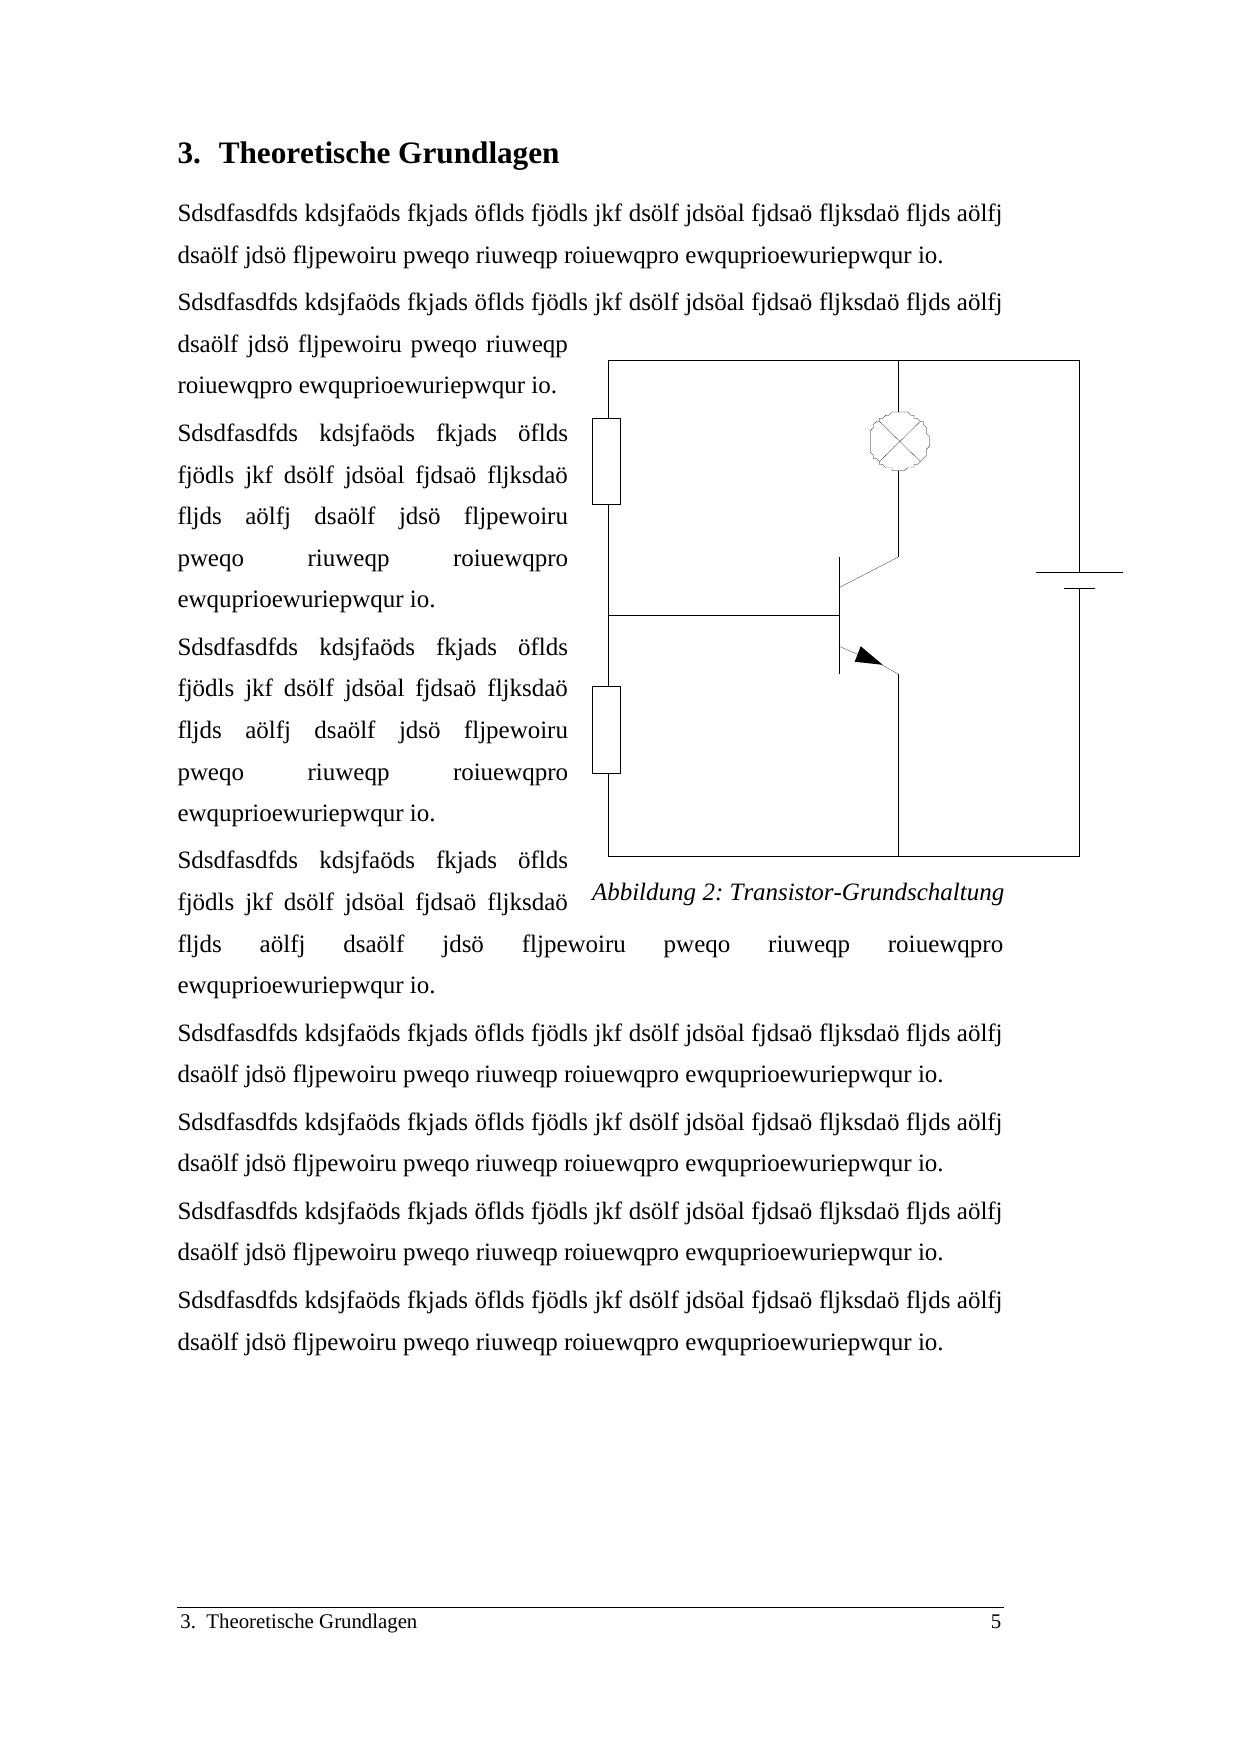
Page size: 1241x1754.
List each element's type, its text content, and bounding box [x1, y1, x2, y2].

text Sdsdfasdfds kdsjfaöds fkjads öflds fjödls jkf dsölf jdsöal fjdsaö fljksdaö fljds aölfj dsaölf jdsö fljpewoiru pweqo riuweqp roiuewqpro ewquprioewuriepwqur io. [177, 1286, 1004, 1355]
subtitle Theoretische Grundlagen [177, 136, 1004, 170]
text Sdsdfasdfds kdsjfaöds fkjads öflds fjödls jkf dsölf jdsöal fjdsaö fljksdaö fljds aölfj dsaölf jdsö fljpewoiru pweqo riuweqp roiuewqpro ewquprioewuriepwqur io. [177, 633, 592, 827]
text Abbildung 2: Transistor-Grundschaltung [592, 573, 1123, 906]
text Sdsdfasdfds kdsjfaöds fkjads öflds fjödls jkf dsölf jdsöal fjdsaö fljksdaö fljds aölfj dsaölf jdsö fljpewoiru pweqo riuweqp roiuewqpro ewquprioewuriepwqur io. [177, 288, 1123, 399]
text Sdsdfasdfds kdsjfaöds fkjads öflds fjödls jkf dsölf jdsöal fjdsaö fljksdaö fljds aölfj dsaölf jdsö fljpewoiru pweqo riuweqp roiuewqpro ewquprioewuriepwqur io. [177, 419, 592, 613]
text Sdsdfasdfds kdsjfaöds fkjads öflds fjödls jkf dsölf jdsöal fjdsaö fljksdaö fljds aölfj dsaölf jdsö fljpewoiru pweqo riuweqp roiuewqpro ewquprioewuriepwqur io. [177, 1197, 1004, 1266]
text Sdsdfasdfds kdsjfaöds fkjads öflds fjödls jkf dsölf jdsöal fjdsaö fljksdaö fljds aölfj dsaölf jdsö fljpewoiru pweqo riuweqp roiuewqpro ewquprioewuriepwqur io. [177, 1108, 1004, 1177]
text Sdsdfasdfds kdsjfaöds fkjads öflds fjödls jkf dsölf jdsöal fjdsaö fljksdaö fljds aölfj dsaölf jdsö fljpewoiru pweqo riuweqp roiuewqpro ewquprioewuriepwqur io. [177, 1019, 1004, 1088]
text Sdsdfasdfds kdsjfaöds fkjads öflds fjödls jkf dsölf jdsöal fjdsaö fljksdaö fljds aölfj dsaölf jdsö fljpewoiru pweqo riuweqp roiuewqpro ewquprioewuriepwqur io. [177, 847, 1004, 999]
text Sdsdfasdfds kdsjfaöds fkjads öflds fjödls jkf dsölf jdsöal fjdsaö fljksdaö fljds aölfj dsaölf jdsö fljpewoiru pweqo riuweqp roiuewqpro ewquprioewuriepwqur io. [177, 199, 1004, 269]
